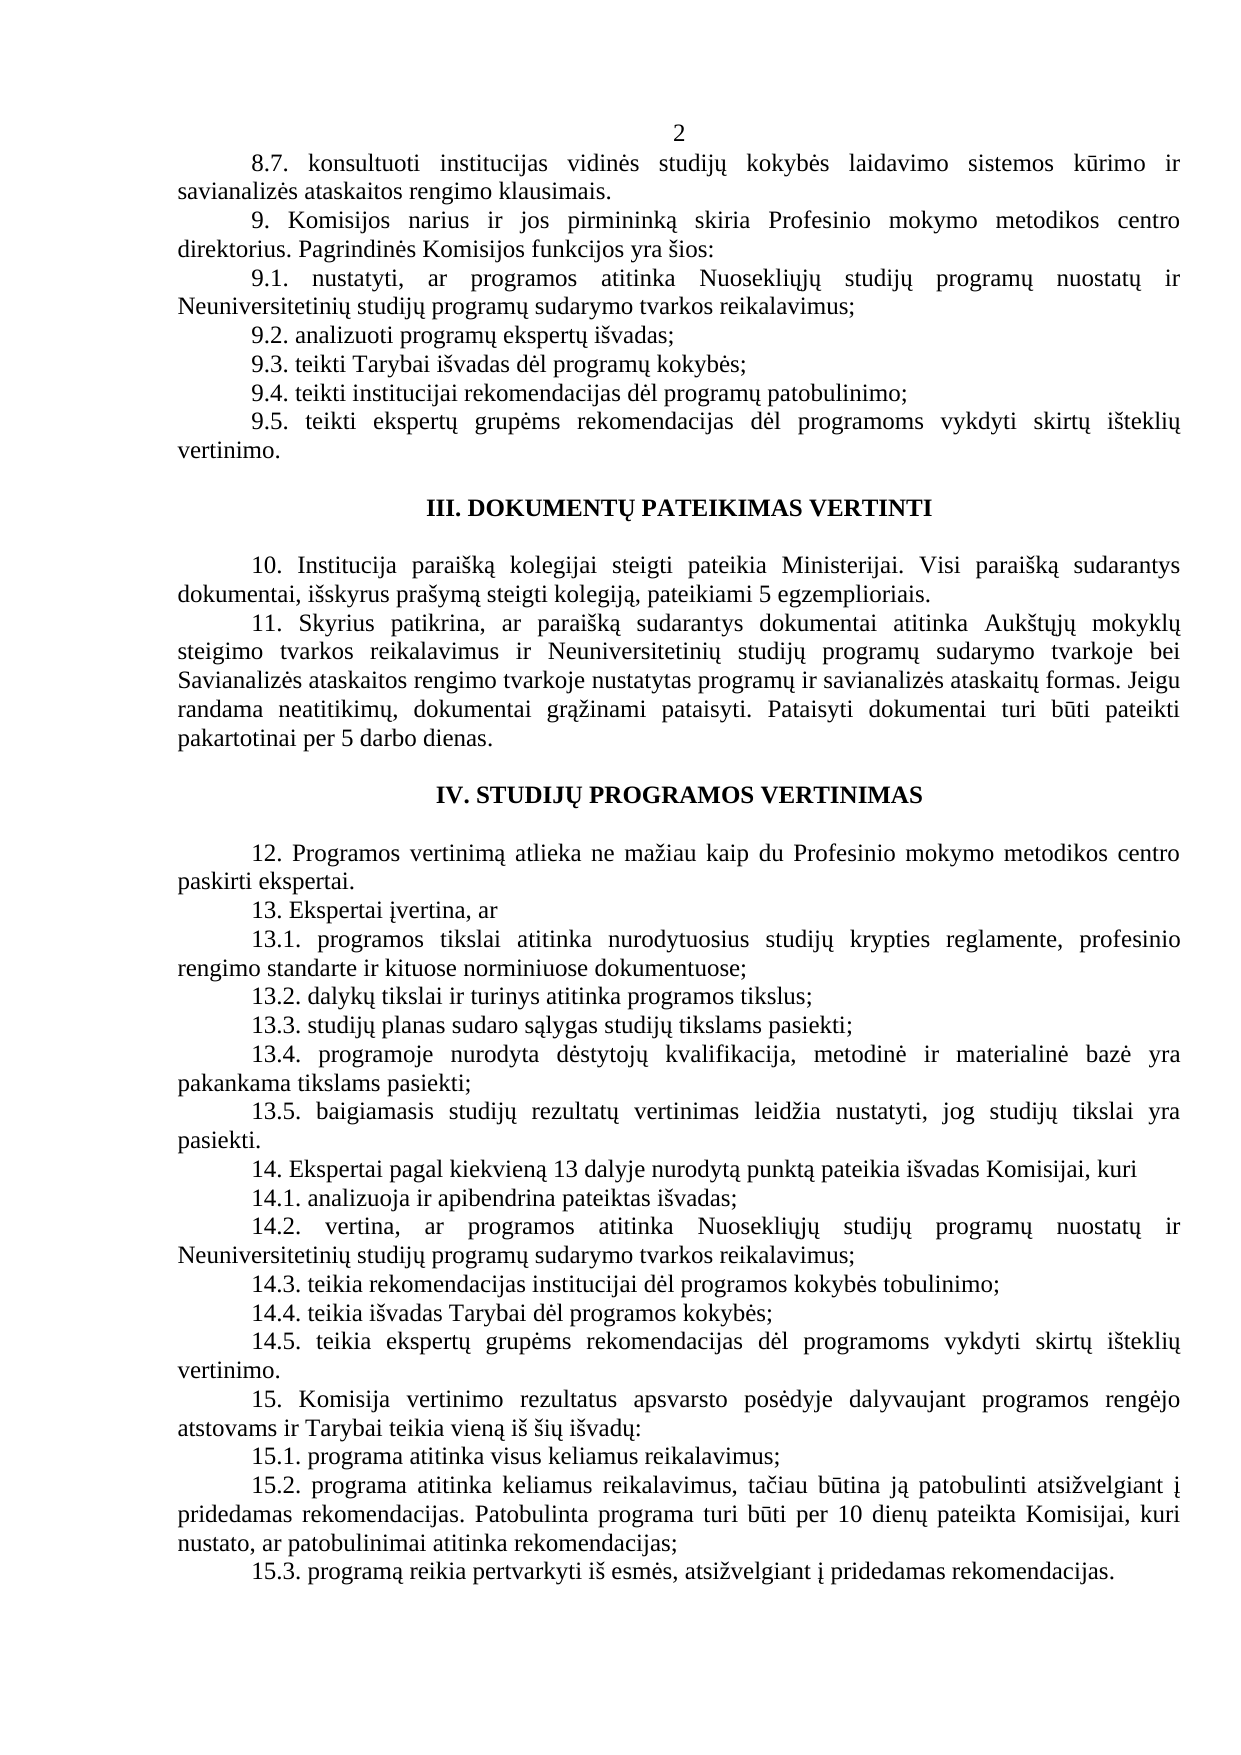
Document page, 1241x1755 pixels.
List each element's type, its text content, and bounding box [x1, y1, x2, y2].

text 13. Ekspertai įvertina, ar [177, 895, 1181, 924]
text 15.1. programa atitinka visus keliamus reikalavimus; [177, 1441, 1181, 1470]
text 11. Skyrius patikrina, ar paraišką sudarantys dokumentai atitinka Aukštųjų mokyklų steigimo tvarkos reikalavimus ir Neuniversitetinių studijų programų sudarymo tvarkoje bei Savianalizės ataskaitos rengimo tvarkoje nustatytas programų ir savianalizės ataskaitų formas. Jeigu randama neatitikimų, dokumentai grąžinami pataisyti. Pataisyti dokumentai turi būti pateikti pakartotinai per 5 darbo dienas. [177, 608, 1181, 751]
text 9.4. teikti institucijai rekomendacijas dėl programų patobulinimo; [177, 378, 1181, 406]
text 14.5. teikia ekspertų grupėms rekomendacijas dėl programoms vykdyti skirtų išteklių vertinimo. [177, 1326, 1181, 1384]
text 9.1. nustatyti, ar programos atitinka Nuosekliųjų studijų programų nuostatų ir Neuniversitetinių studijų programų sudarymo tvarkos reikalavimus; [177, 263, 1181, 320]
text 8.7. konsultuoti institucijas vidinės studijų kokybės laidavimo sistemos kūrimo ir savianalizės ataskaitos rengimo klausimais. [177, 148, 1181, 205]
text 14. Ekspertai pagal kiekvieną 13 dalyje nurodytą punktą pateikia išvadas Komisijai, kuri [177, 1154, 1181, 1183]
text 14.2. vertina, ar programos atitinka Nuosekliųjų studijų programų nuostatų ir Neuniversitetinių studijų programų sudarymo tvarkos reikalavimus; [177, 1211, 1181, 1269]
text III. DOKUMENTŲ PATEIKIMAS VERTINTI [177, 493, 1181, 521]
text 15. Komisija vertinimo rezultatus apsvarsto posėdyje dalyvaujant programos rengėjo atstovams ir Tarybai teikia vieną iš šių išvadų: [177, 1384, 1181, 1441]
text 13.5. baigiamasis studijų rezultatų vertinimas leidžia nustatyti, jog studijų tikslai yra pasiekti. [177, 1096, 1181, 1154]
text 15.3. programą reikia pertvarkyti iš esmės, atsižvelgiant į pridedamas rekomendacijas. [177, 1556, 1181, 1585]
text 13.1. programos tikslai atitinka nurodytuosius studijų krypties reglamente, profesinio rengimo standarte ir kituose norminiuose dokumentuose; [177, 924, 1181, 981]
text 9. Komisijos narius ir jos pirmininką skiria Profesinio mokymo metodikos centro direktorius. Pagrindinės Komisijos funkcijos yra šios: [177, 205, 1181, 263]
text 12. Programos vertinimą atlieka ne mažiau kaip du Profesinio mokymo metodikos centro paskirti ekspertai. [177, 838, 1181, 895]
text 15.2. programa atitinka keliamus reikalavimus, tačiau būtina ją patobulinti atsižvelgiant į pridedamas rekomendacijas. Patobulinta programa turi būti per 10 dienų pateikta Komisijai, kuri nustato, ar patobulinimai atitinka rekomendacijas; [177, 1470, 1181, 1556]
text 14.4. teikia išvadas Tarybai dėl programos kokybės; [177, 1298, 1181, 1326]
text 10. Institucija paraišką kolegijai steigti pateikia Ministerijai. Visi paraišką sudarantys dokumentai, išskyrus prašymą steigti kolegiją, pateikiami 5 egzemplioriais. [177, 550, 1181, 608]
text 14.3. teikia rekomendacijas institucijai dėl programos kokybės tobulinimo; [177, 1269, 1181, 1298]
text 9.3. teikti Tarybai išvadas dėl programų kokybės; [177, 349, 1181, 378]
text 13.4. programoje nurodyta dėstytojų kvalifikacija, metodinė ir materialinė bazė yra pakankama tikslams pasiekti; [177, 1039, 1181, 1096]
text 13.2. dalykų tikslai ir turinys atitinka programos tikslus; [177, 981, 1181, 1010]
text 13.3. studijų planas sudaro sąlygas studijų tikslams pasiekti; [177, 1010, 1181, 1039]
text 9.5. teikti ekspertų grupėms rekomendacijas dėl programoms vykdyti skirtų išteklių vertinimo. [177, 406, 1181, 464]
text IV. Studijų programos vertinimas [177, 780, 1181, 809]
text 9.2. analizuoti programų ekspertų išvadas; [177, 320, 1181, 349]
text 14.1. analizuoja ir apibendrina pateiktas išvadas; [177, 1183, 1181, 1211]
